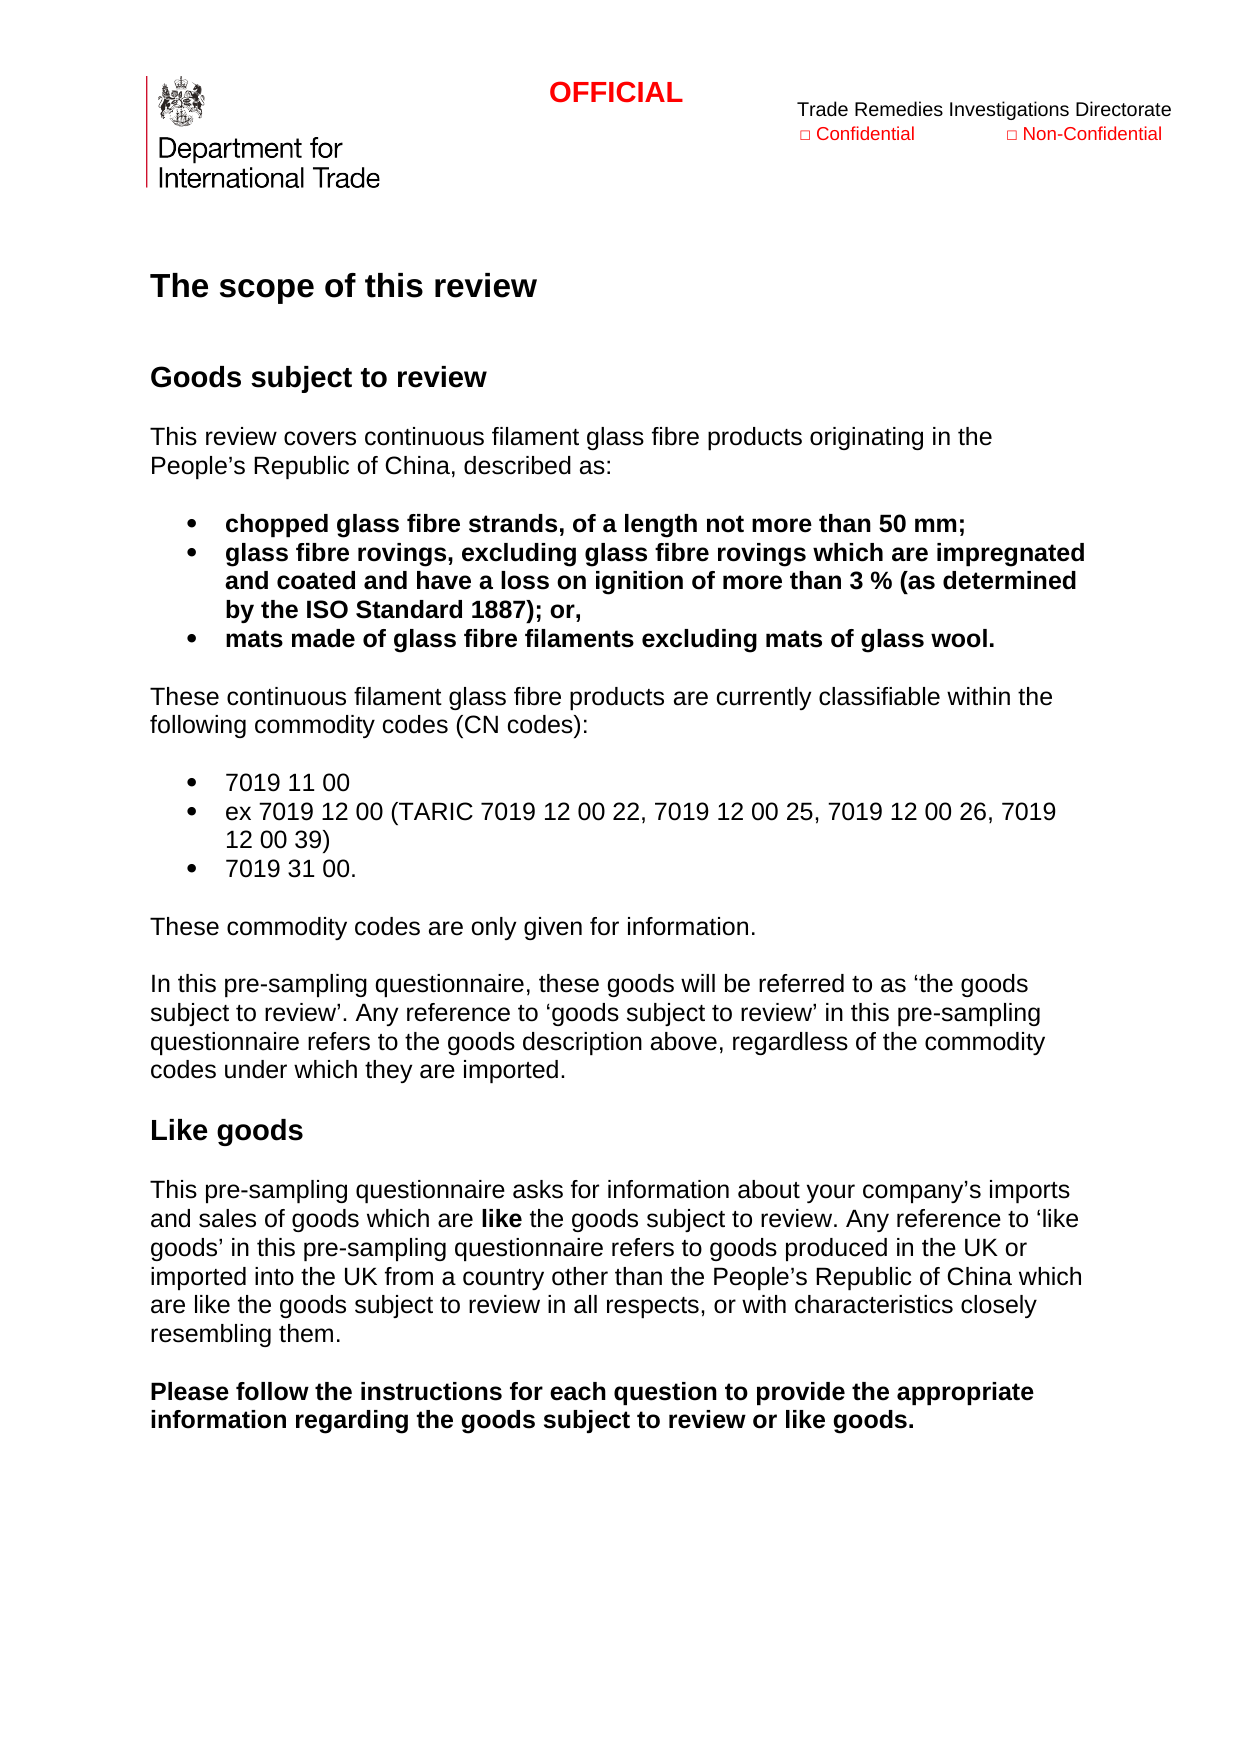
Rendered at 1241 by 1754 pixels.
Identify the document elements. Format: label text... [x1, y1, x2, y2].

list glass fibre rovings, excluding glass fibre rovings which are impregnated and coated and have a loss on ignition of more than 3 % (as determined by the ISO Standard 1887); or, [187, 537, 1090, 624]
text This pre-sampling questionnaire asks for information about your company’s imports and sales of goods which are like the goods subject to review. Any reference to ‘like goods’ in this pre-sampling questionnaire refers to goods produced in the UK or imported into the UK from a country other than the People’s Republic of China which are like the goods subject to review in all respects, or with characteristics closely resembling them. [150, 1175, 1090, 1348]
text Please follow the instructions for each question to provide the appropriate information regarding the goods subject to review or like goods. [150, 1377, 1090, 1434]
list 7019 11 00 [187, 768, 1090, 797]
subtitle The scope of this review [150, 267, 1090, 305]
list chopped glass fibre strands, of a length not more than 50 mm; [187, 509, 1090, 537]
list 7019 31 00. [187, 854, 1090, 883]
text These continuous filament glass fibre products are currently classifiable within the following commodity codes (CN codes): [150, 681, 1090, 739]
text This review covers continuous filament glass fibre products originating in the People’s Republic of China, described as: [150, 422, 1090, 480]
text Like goods [150, 1113, 1090, 1147]
text Goods subject to review [150, 360, 1090, 394]
text These commodity codes are only given for information. [150, 912, 1090, 941]
list ex 7019 12 00 (TARIC 7019 12 00 22, 7019 12 00 25, 7019 12 00 26, 7019 12 00 39) [187, 797, 1090, 854]
text In this pre-sampling questionnaire, these goods will be referred to as ‘the goods subject to review’. Any reference to ‘goods subject to review’ in this pre-sampling questionnaire refers to the goods description above, regardless of the commodity codes under which they are imported. [150, 969, 1090, 1084]
list mats made of glass fibre filaments excluding mats of glass wool. [187, 624, 1090, 653]
